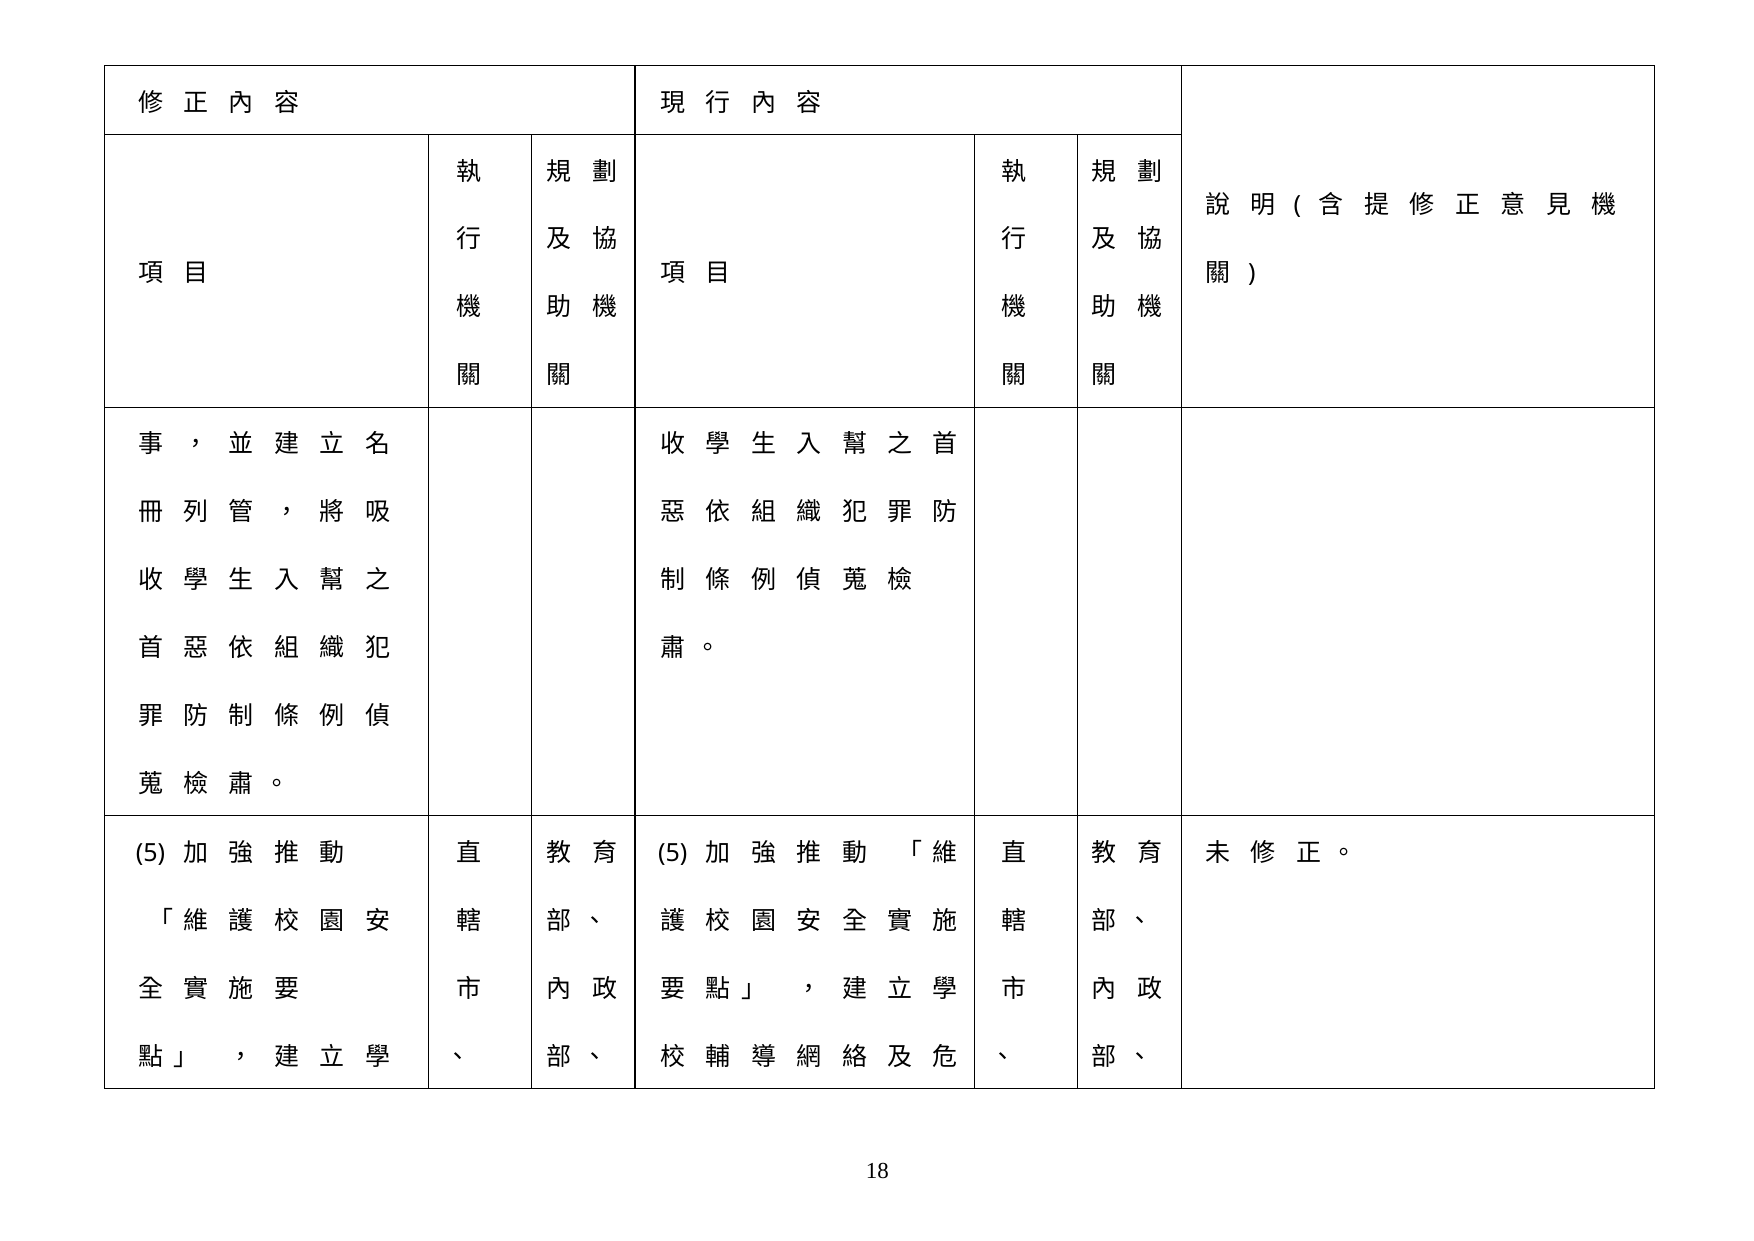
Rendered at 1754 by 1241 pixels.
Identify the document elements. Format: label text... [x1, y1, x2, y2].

table_cell 項目 [105, 135, 428, 407]
table_header 修正內容 [105, 66, 634, 134]
table_cell (5)加強推動「維護校園安全實施要點」，建立學 [105, 816, 428, 1088]
table_cell 直轄市、 [975, 816, 1077, 1088]
table_cell [1182, 408, 1654, 815]
table_header 現行內容 [636, 66, 1181, 134]
table_cell [429, 408, 531, 815]
table_cell 直轄市、 [429, 816, 531, 1088]
table_cell [1078, 408, 1181, 815]
table_cell 執行機關 [975, 135, 1077, 407]
table_cell 規劃及協助機關 [532, 135, 634, 407]
table_cell 教育部、內政部、 [532, 816, 634, 1088]
table_cell 教育部、內政部、 [1078, 816, 1181, 1088]
table_cell (5)加強推動「維護校園安全實施要點」，建立學校輔導網絡及危 [636, 816, 974, 1088]
table_cell 項目 [636, 135, 974, 407]
table_cell 執行機關 [429, 135, 531, 407]
table_cell 事，並建立名冊列管，將吸收學生入幫之首惡依組織犯罪防制條例偵蒐檢肅。 [105, 408, 428, 815]
table_header 說明(含提修正意見機關) [1182, 66, 1654, 407]
table_cell 未修正。 [1182, 816, 1654, 1088]
table_cell 收學生入幫之首惡依組織犯罪防制條例偵蒐檢肅。 [636, 408, 974, 815]
table_cell [532, 408, 634, 815]
table_cell 規劃及協助機關 [1078, 135, 1181, 407]
table_cell [975, 408, 1077, 815]
